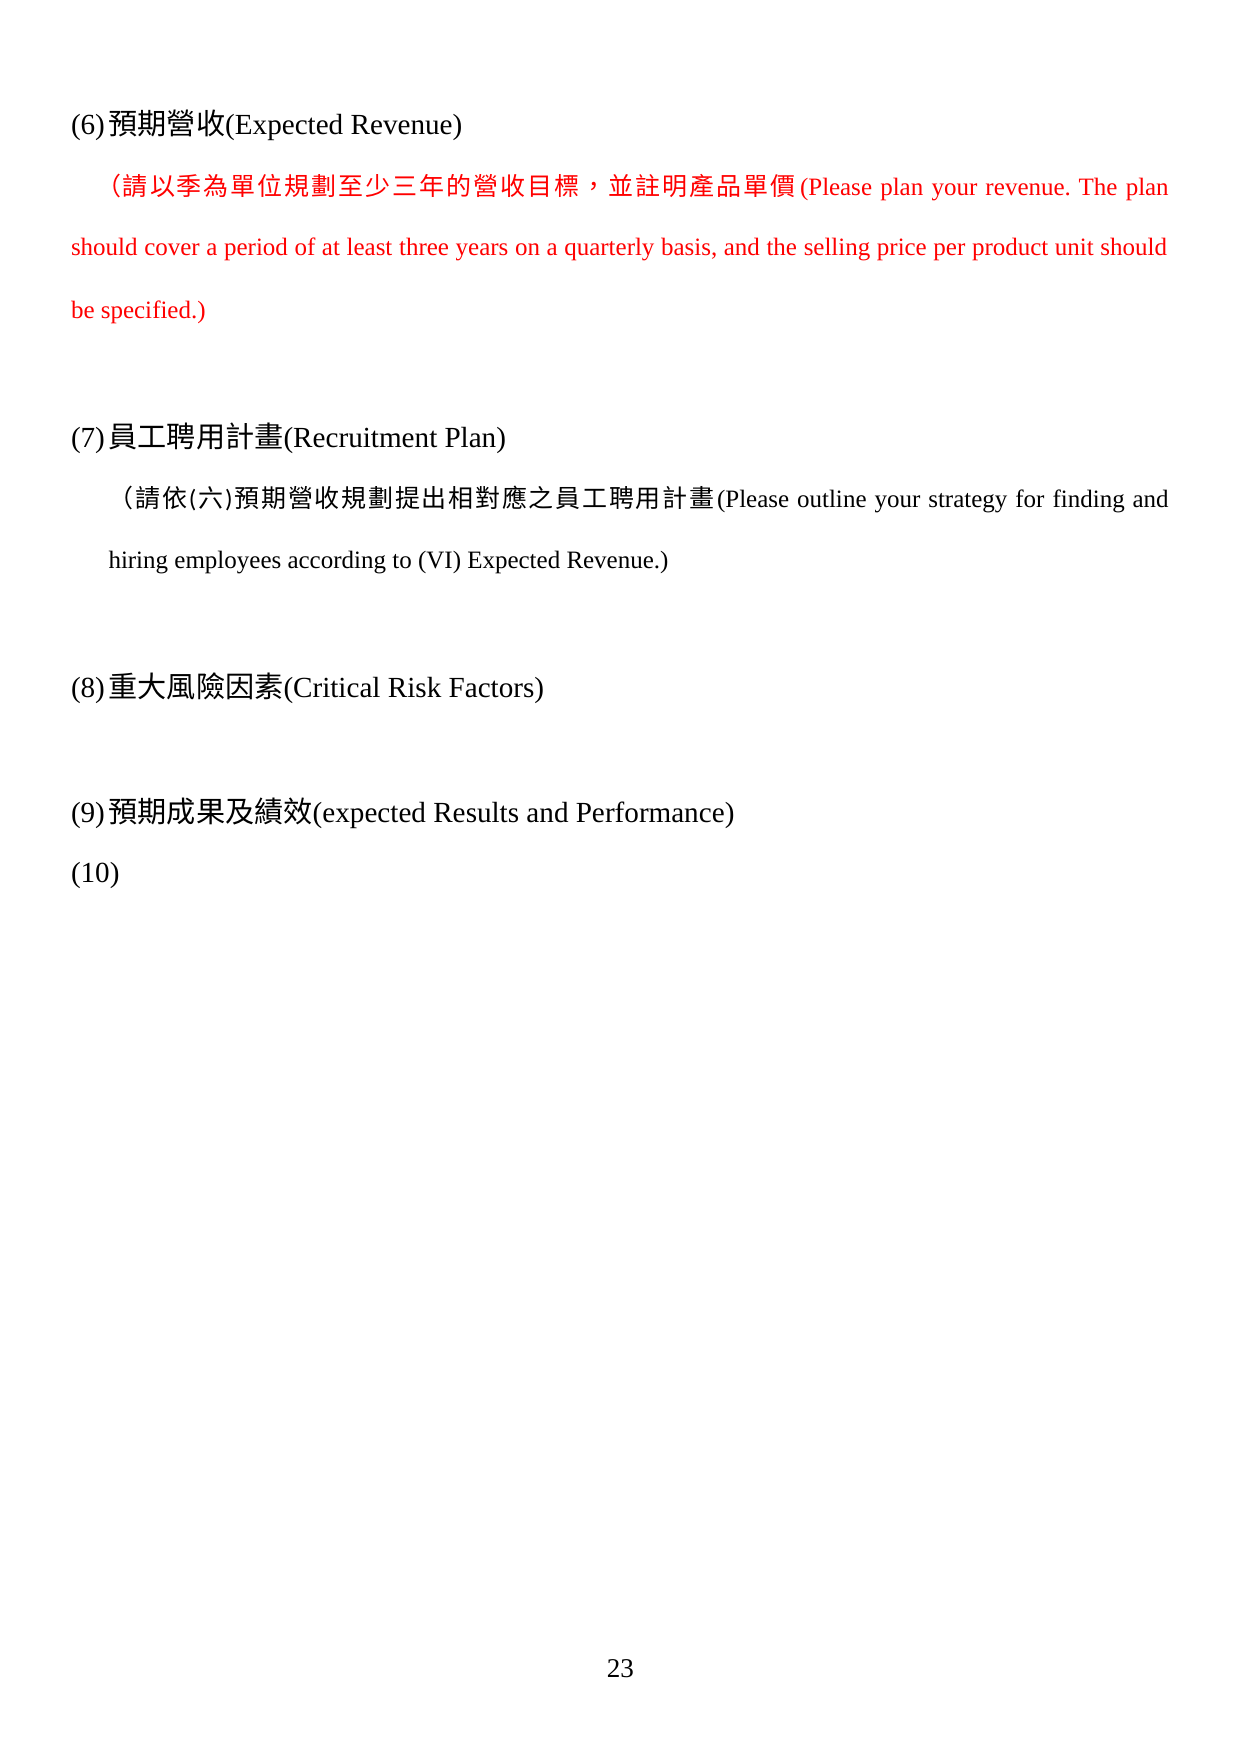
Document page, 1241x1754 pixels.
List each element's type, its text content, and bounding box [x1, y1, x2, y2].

subtitle 重大風險因素(Critical Risk Factors) [71, 643, 1169, 705]
text （請以季為單位規劃至少三年的營收目標，並註明產品單價(Please plan your revenue. The plan should cover a period of at least three years on a quarterly basis, and the selling price per product unit should be specified.) [71, 143, 1169, 330]
subtitle 預期成果及績效(expected Results and Performance) [71, 768, 1169, 830]
subtitle 員工聘用計畫(Recruitment Plan) [71, 393, 1169, 455]
subtitle 預期營收(Expected Revenue) [71, 80, 1169, 143]
text （請依(六)預期營收規劃提出相對應之員工聘用計畫(Please outline your strategy for finding and hiring employees according to (VI) Expected Revenue.) [108, 455, 1169, 580]
